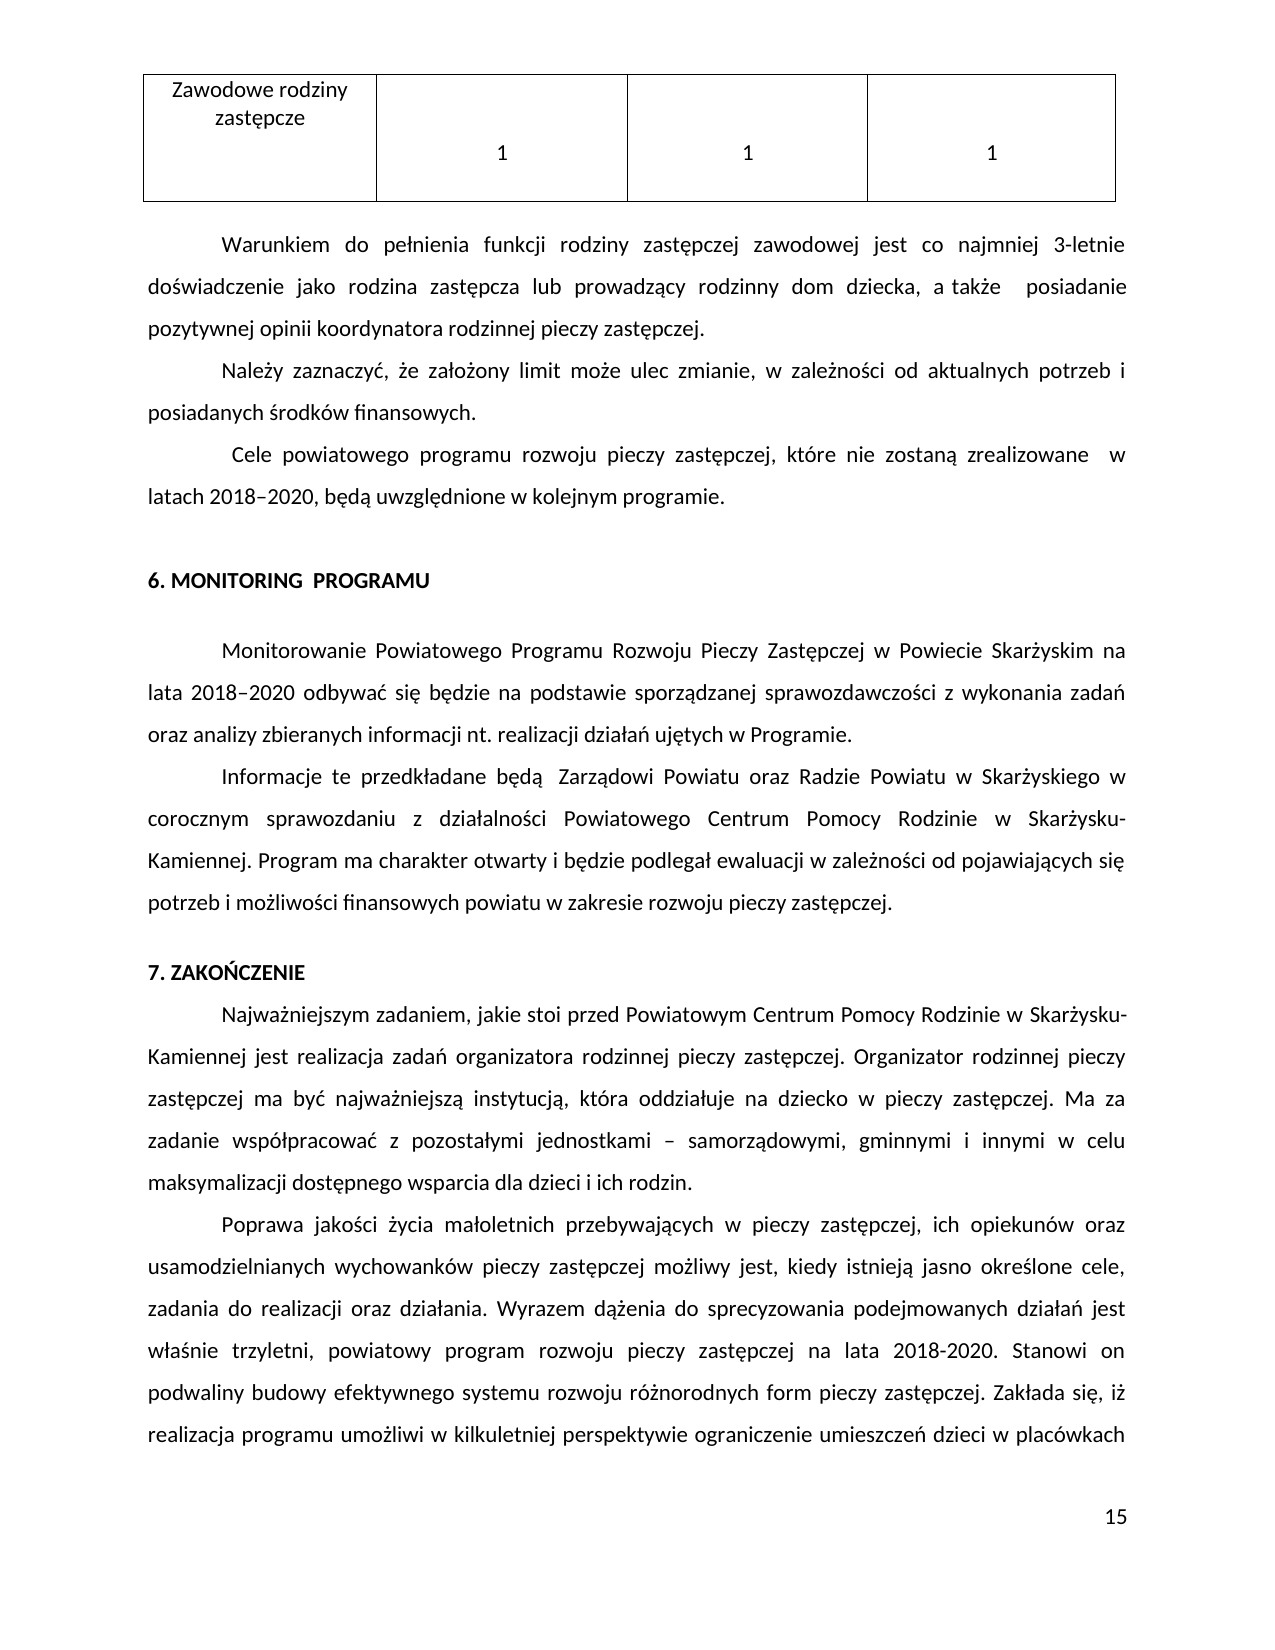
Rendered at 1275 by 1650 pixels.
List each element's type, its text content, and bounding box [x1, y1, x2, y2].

text Warunkiem do pełnienia funkcji rodziny zastępczej zawodowej jest co najmniej 3-letnie doświadczenie jako rodzina zastępcza lub prowadzący rodzinny dom dziecka, a także posiadanie pozytywnej opinii koordynatora rodzinnej pieczy zastępczej. [148, 230, 1127, 342]
text Najważniejszym zadaniem, jakie stoi przed Powiatowym Centrum Pomocy Rodzinie w Skarżysku- Kamiennej jest realizacja zadań organizatora rodzinnej pieczy zastępczej. Organizator rodzinnej pieczy zastępczej ma być najważniejszą instytucją, która oddziałuje na dziecko w pieczy zastępczej. Ma za zadanie współpracować z pozostałymi jednostkami – samorządowymi, gminnymi i innymi w celu maksymalizacji dostępnego wsparcia dla dzieci i ich rodzin. [148, 1000, 1127, 1196]
text Cele powiatowego programu rozwoju pieczy zastępczej, które nie zostaną zrealizowane w latach 2018–2020, będą uwzględnione w kolejnym programie. [148, 440, 1127, 510]
text Informacje te przedkładane będą Zarządowi Powiatu oraz Radzie Powiatu w Skarżyskiego w corocznym sprawozdaniu z działalności Powiatowego Centrum Pomocy Rodzinie w Skarżysku- Kamiennej. Program ma charakter otwarty i będzie podlegał ewaluacji w zależności od pojawiających się potrzeb i możliwości finansowych powiatu w zakresie rozwoju pieczy zastępczej. [148, 762, 1127, 916]
text 7. ZAKOŃCZENIE [148, 958, 1127, 986]
table_cell 1 [377, 75, 627, 201]
text Monitorowanie Powiatowego Programu Rozwoju Pieczy Zastępczej w Powiecie Skarżyskim na lata 2018–2020 odbywać się będzie na podstawie sporządzanej sprawozdawczości z wykonania zadań oraz analizy zbieranych informacji nt. realizacji działań ujętych w Programie. [148, 636, 1127, 748]
table_cell 1 [868, 75, 1115, 201]
text 6. MONITORING PROGRAMU [148, 566, 1127, 594]
text Należy zaznaczyć, że założony limit może ulec zmianie, w zależności od aktualnych potrzeb i posiadanych środków finansowych. [148, 356, 1127, 426]
table_cell 1 [628, 75, 867, 201]
table_cell Zawodowe rodziny zastępcze [144, 75, 376, 201]
text Poprawa jakości życia małoletnich przebywających w pieczy zastępczej, ich opiekunów oraz usamodzielnianych wychowanków pieczy zastępczej możliwy jest, kiedy istnieją jasno określone cele, zadania do realizacji oraz działania. Wyrazem dążenia do sprecyzowania podejmowanych działań jest właśnie trzyletni, powiatowy program rozwoju pieczy zastępczej na lata 2018-2020. Stanowi on podwaliny budowy efektywnego systemu rozwoju różnorodnych form pieczy zastępczej. Zakłada się, iż realizacja programu umożliwi w kilkuletniej perspektywie ograniczenie umieszczeń dzieci w placówkach [148, 1210, 1127, 1448]
